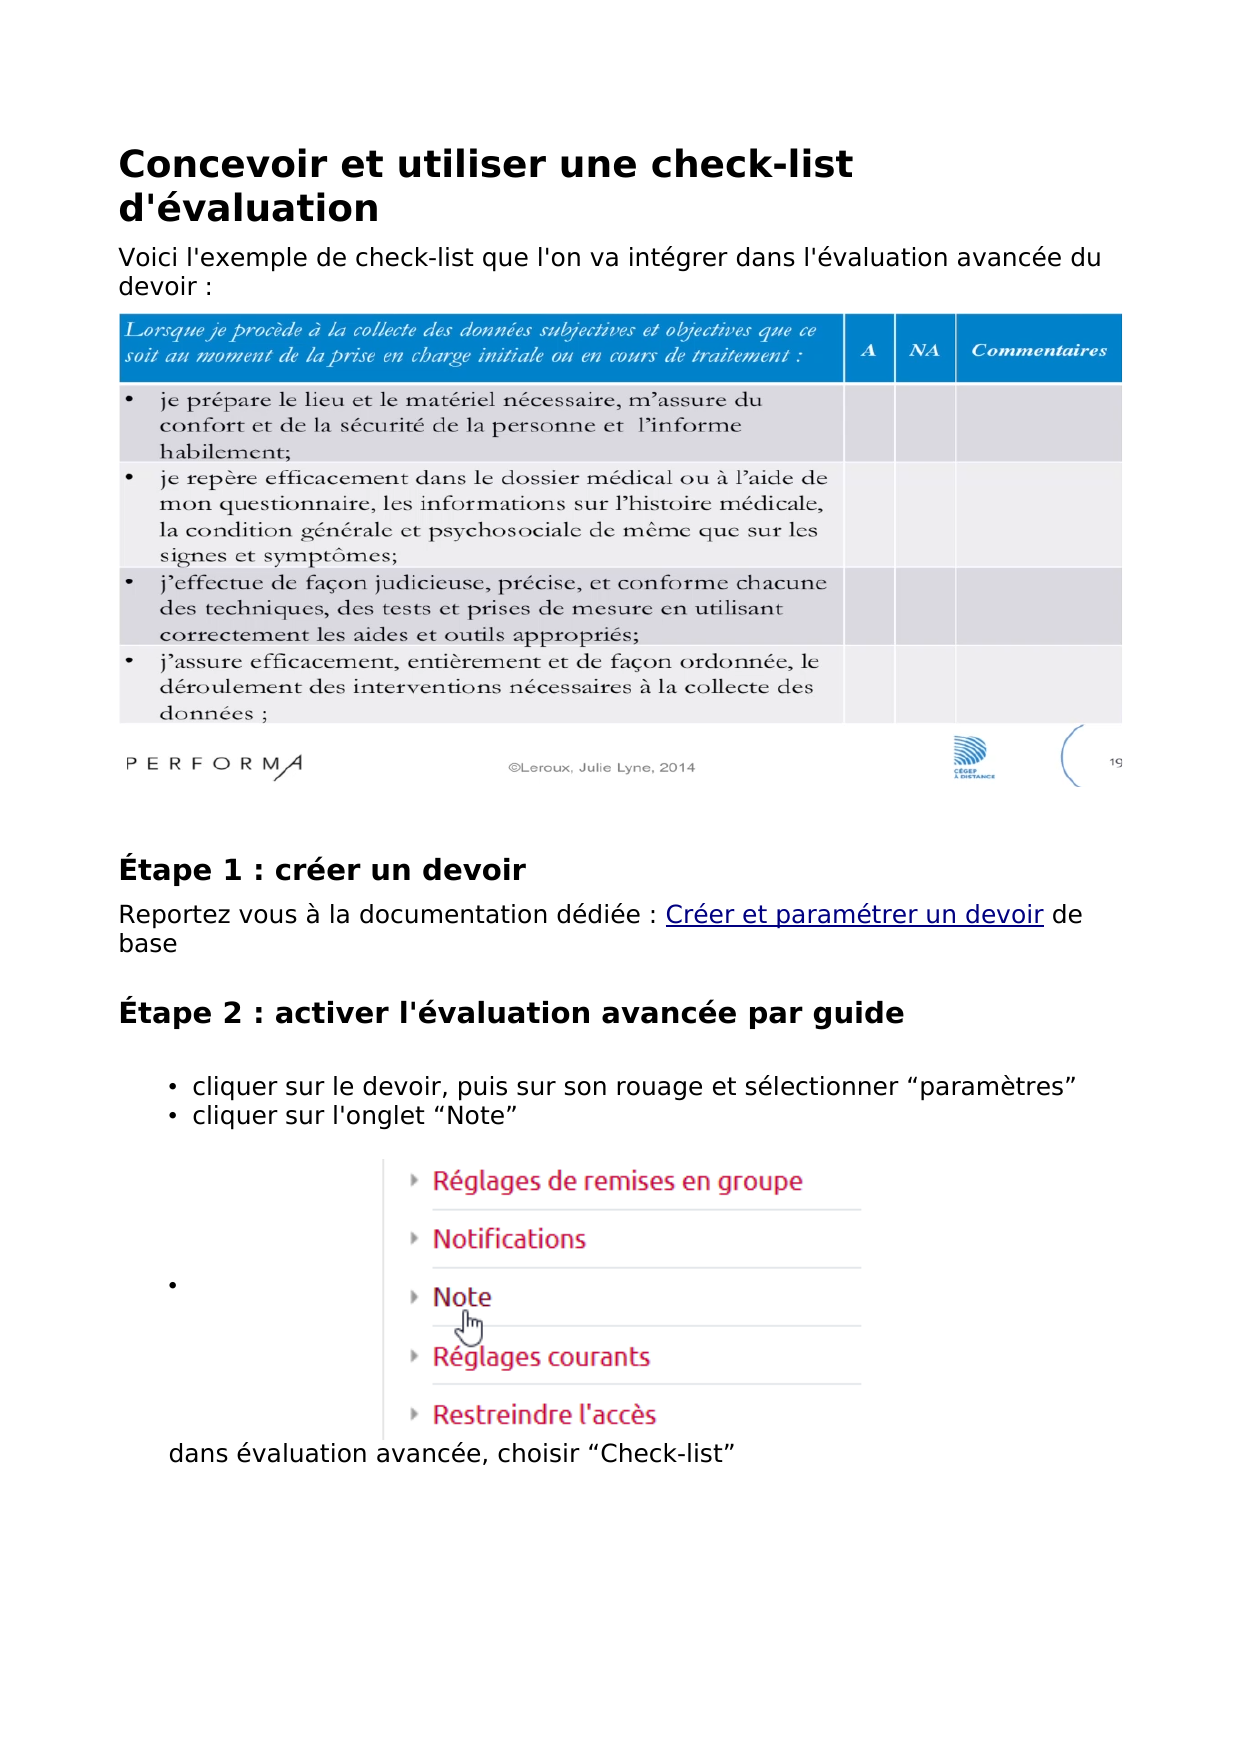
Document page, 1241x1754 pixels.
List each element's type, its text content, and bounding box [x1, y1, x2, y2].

picture [378, 1159, 862, 1440]
text Reportez vous à la documentation dédiée : Créer et paramétrer un devoir de base [118, 900, 1122, 958]
subtitle Concevoir et utiliser une check-list d'évaluation [118, 143, 1122, 230]
list dans évaluation avancée, choisir “Check-list” [177, 1271, 1122, 1469]
list cliquer sur l'onglet “Note” [177, 1101, 1122, 1130]
picture [118, 313, 1123, 787]
text Voici l'exemple de check-list que l'on va intégrer dans l'évaluation avancée du devoir : [118, 243, 1122, 301]
subtitle Étape 1 : créer un devoir [118, 854, 1122, 888]
subtitle Étape 2 : activer l'évaluation avancée par guide [118, 996, 1122, 1030]
list cliquer sur le devoir, puis sur son rouage et sélectionner “paramètres” [177, 1072, 1122, 1101]
